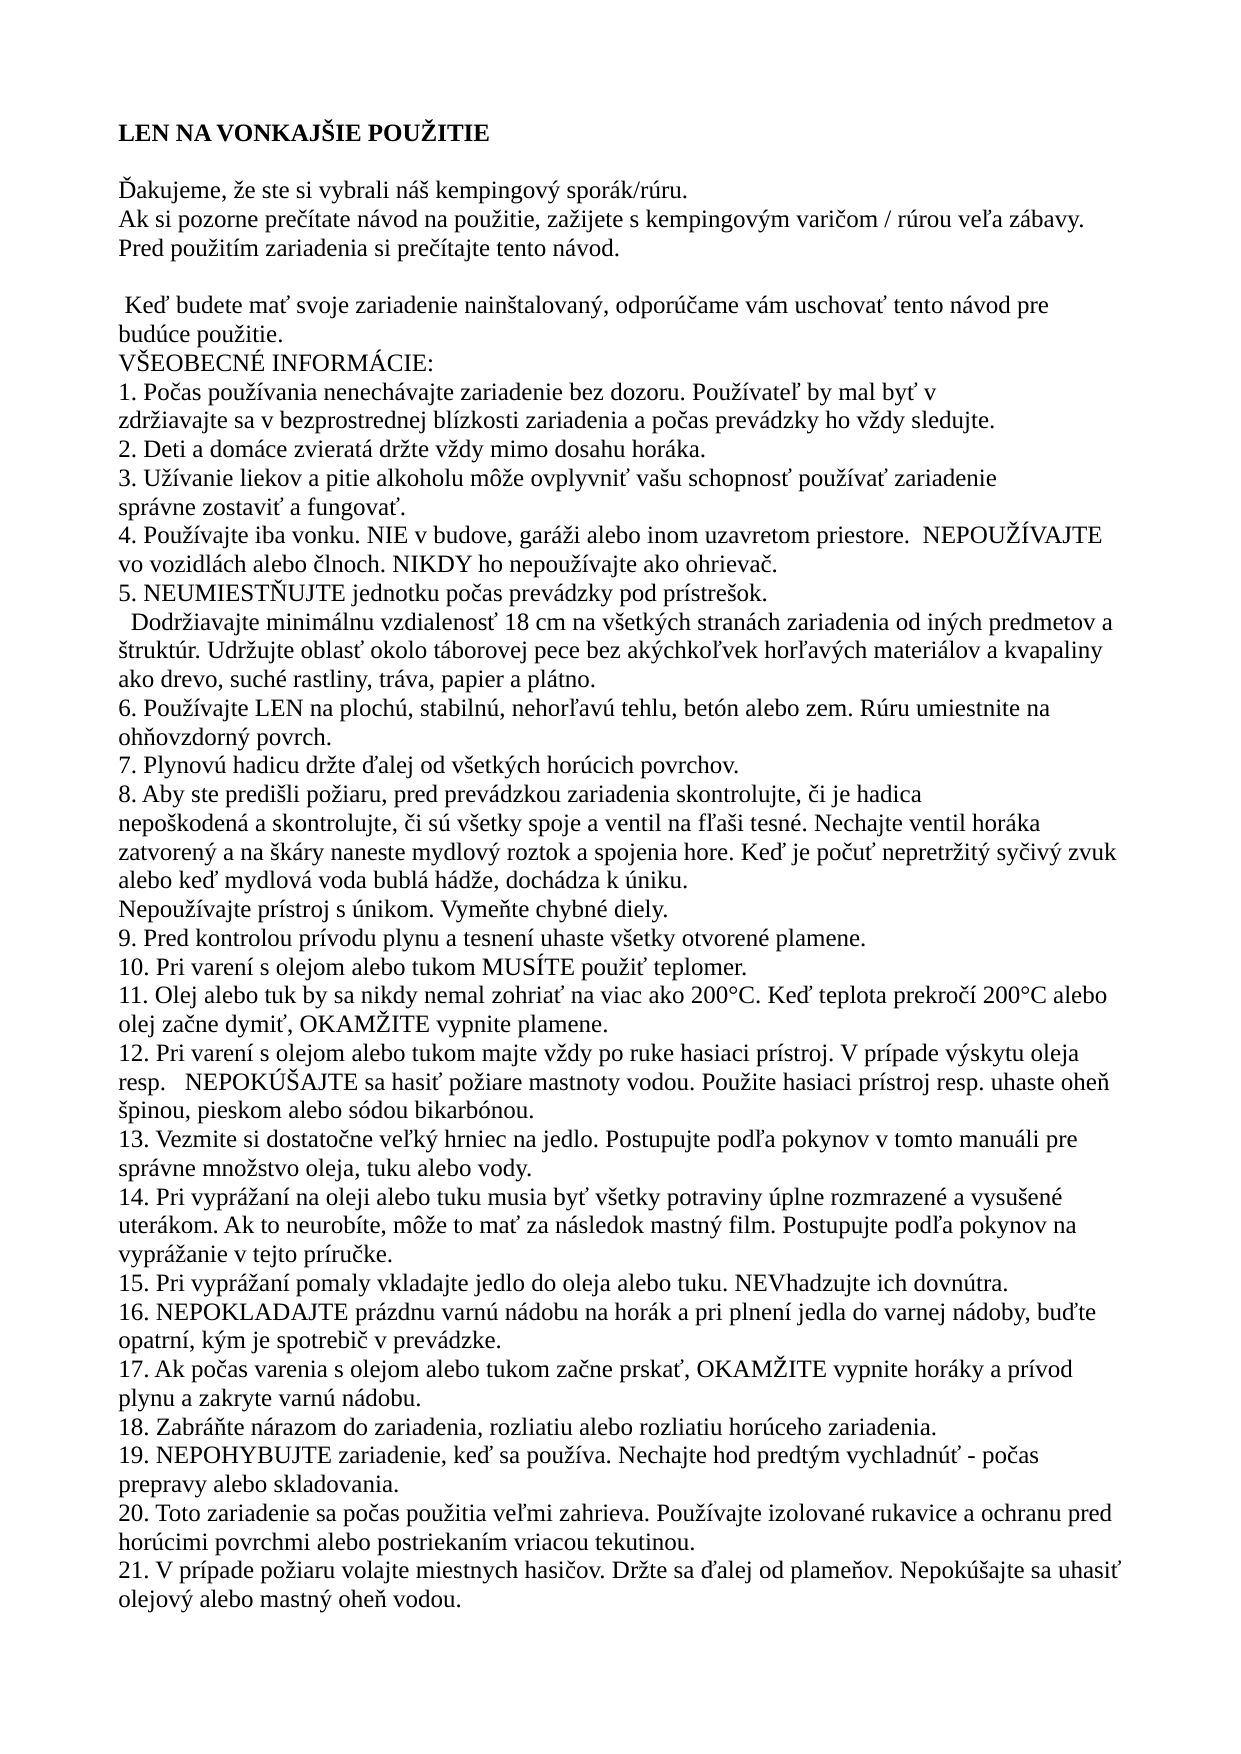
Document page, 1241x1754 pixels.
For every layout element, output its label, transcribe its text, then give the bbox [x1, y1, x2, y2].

text Keď budete mať svoje zariadenie nainštalovaný, odporúčame vám uschovať tento návod pre budúce použitie. VŠEOBECNÉ INFORMÁCIE: 1. Počas používania nenechávajte zariadenie bez dozoru. Používateľ by mal byť v zdržiavajte sa v bezprostrednej blízkosti zariadenia a počas prevádzky ho vždy sledujte. 2. Deti a domáce zvieratá držte vždy mimo dosahu horáka. 3. Užívanie liekov a pitie alkoholu môže ovplyvniť vašu schopnosť používať zariadenie správne zostaviť a fungovať. 4. Používajte iba vonku. NIE v budove, garáži alebo inom uzavretom priestore. NEPOUŽÍVAJTE vo vozidlách alebo člnoch. NIKDY ho nepoužívajte ako ohrievač. 5. NEUMIESTŇUJTE jednotku počas prevádzky pod prístrešok. Dodržiavajte minimálnu vzdialenosť 18 cm na všetkých stranách zariadenia od iných predmetov a štruktúr. Udržujte oblasť okolo táborovej pece bez akýchkoľvek horľavých materiálov a kvapaliny ako drevo, suché rastliny, tráva, papier a plátno. 6. Používajte LEN na plochú, stabilnú, nehorľavú tehlu, betón alebo zem. Rúru umiestnite na ohňovzdorný povrch. 7. Plynovú hadicu držte ďalej od všetkých horúcich povrchov. 8. Aby ste predišli požiaru, pred prevádzkou zariadenia skontrolujte, či je hadica nepoškodená a skontrolujte, či sú všetky spoje a ventil na fľaši tesné. Nechajte ventil horáka zatvorený a na škáry naneste mydlový roztok a spojenia hore. Keď je počuť nepretržitý syčivý zvuk alebo keď mydlová voda bublá hádže, dochádza k úniku. Nepoužívajte prístroj s únikom. Vymeňte chybné diely. 9. Pred kontrolou prívodu plynu a tesnení uhaste všetky otvorené plamene. 10. Pri varení s olejom alebo tukom MUSÍTE použiť teplomer. 11. Olej alebo tuk by sa nikdy nemal zohriať na viac ako 200°C. Keď teplota prekročí 200°C alebo olej začne dymiť, OKAMŽITE vypnite plamene. 12. Pri varení s olejom alebo tukom majte vždy po ruke hasiaci prístroj. V prípade výskytu oleja resp. NEPOKÚŠAJTE sa hasiť požiare mastnoty vodou. Použite hasiaci prístroj resp. uhaste oheň špinou, pieskom alebo sódou bikarbónou. 13. Vezmite si dostatočne veľký hrniec na jedlo. Postupujte podľa pokynov v tomto manuáli pre správne množstvo oleja, tuku alebo vody. 14. Pri vyprážaní na oleji alebo tuku musia byť všetky potraviny úplne rozmrazené a vysušené uterákom. Ak to neurobíte, môže to mať za následok mastný film. Postupujte podľa pokynov na vyprážanie v tejto príručke. 15. Pri vyprážaní pomaly vkladajte jedlo do oleja alebo tuku. NEVhadzujte ich dovnútra. 16. NEPOKLADAJTE prázdnu varnú nádobu na horák a pri plnení jedla do varnej nádoby, buďte opatrní, kým je spotrebič v prevádzke. 17. Ak počas varenia s olejom alebo tukom začne prskať, OKAMŽITE vypnite horáky a prívod plynu a zakryte varnú nádobu. 18. Zabráňte nárazom do zariadenia, rozliatiu alebo rozliatiu horúceho zariadenia. 19. NEPOHYBUJTE zariadenie, keď sa používa. Nechajte hod predtým vychladnúť - počas prepravy alebo skladovania. 20. Toto zariadenie sa počas použitia veľmi zahrieva. Používajte izolované rukavice a ochranu pred horúcimi povrchmi alebo postriekaním vriacou tekutinou. 21. V prípade požiaru volajte miestnych hasičov. Držte sa ďalej od plameňov. Nepokúšajte sa uhasiť olejový alebo mastný oheň vodou. [118, 291, 1122, 1613]
text LEN NA VONKAJŠIE POUŽITIE [118, 118, 1122, 147]
text Ďakujeme, že ste si vybrali náš kempingový sporák/rúru. Ak si pozorne prečítate návod na použitie, zažijete s kempingovým varičom / rúrou veľa zábavy. Pred použitím zariadenia si prečítajte tento návod. [118, 147, 1122, 262]
